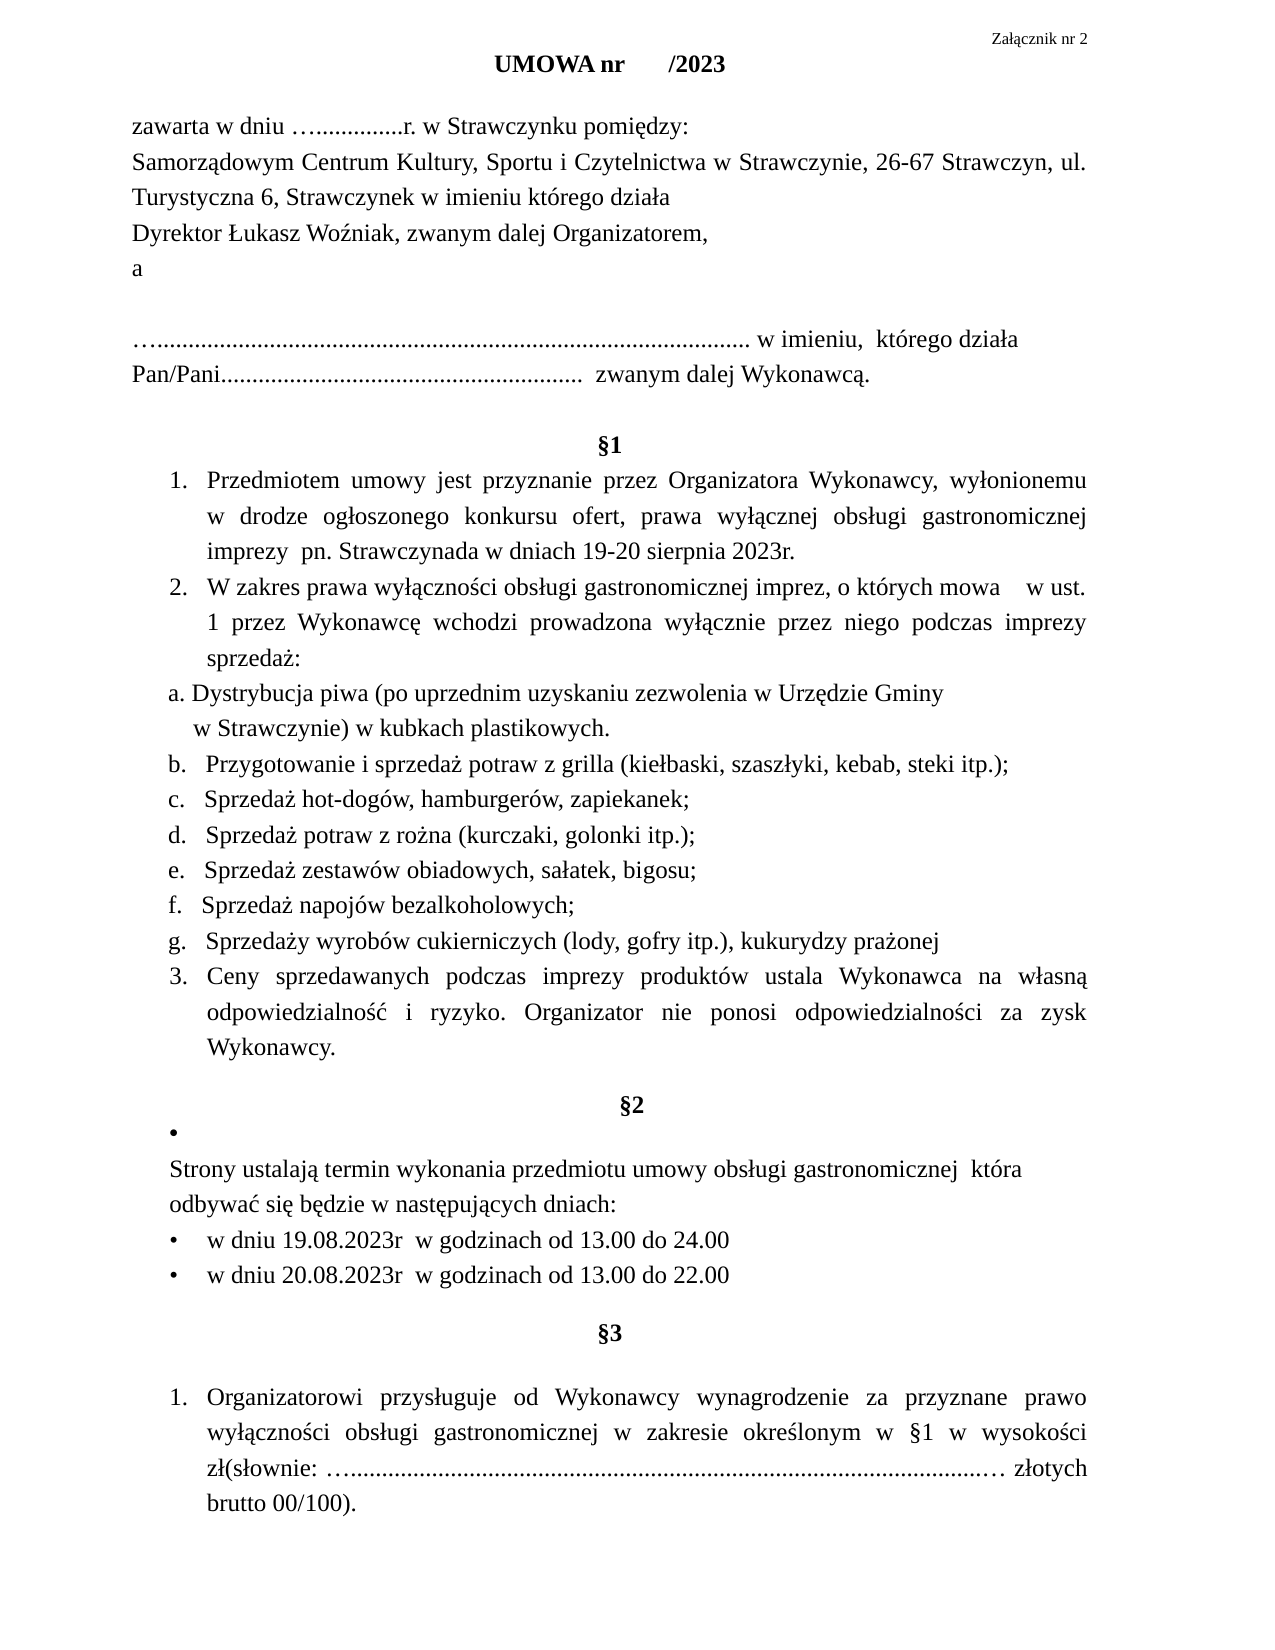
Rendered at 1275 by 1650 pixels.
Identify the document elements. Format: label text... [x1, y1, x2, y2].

list d. Sprzedaż potraw z rożna (kurczaki, golonki itp.); [168, 813, 1087, 848]
text …............................................................................................... w imieniu, którego działa [132, 317, 1087, 353]
text Strony ustalają termin wykonania przedmiotu umowy obsługi gastronomicznej która [132, 1147, 1087, 1183]
list w dniu 20.08.2023r w godzinach od 13.00 do 22.00 [169, 1253, 1087, 1289]
text Załącznik nr 2 [132, 21, 1087, 49]
list g. Sprzedaży wyrobów cukierniczych (lody, gofry itp.), kukurydzy prażonej [168, 919, 1087, 955]
text §3 [132, 1318, 1087, 1346]
list Organizatorowi przysługuje od Wykonawcy wynagrodzenie za przyznane prawo wyłączności obsługi gastronomicznej w zakresie określonym w §1 w wysokości zł(słownie: ….....................................................................................................… złotych brutto 00/100). [169, 1375, 1087, 1517]
text odbywać się będzie w następujących dniach: [132, 1183, 1087, 1218]
list Przedmiotem umowy jest przyznanie przez Organizatora Wykonawcy, wyłonionemu w drodze ogłoszonego konkursu ofert, prawa wyłącznej obsługi gastronomicznej imprezy pn. Strawczynada w dniach 19-20 sierpnia 2023r. [169, 459, 1087, 565]
list w Strawczynie) w kubkach plastikowych. [168, 707, 1087, 742]
text Samorządowym Centrum Kultury, Sportu i Czytelnictwa w Strawczynie, 26-67 Strawczyn, ul. Turystyczna 6, Strawczynek w imieniu którego działa [132, 140, 1087, 211]
text Pan/Pani.......................................................... zwanym dalej Wykonawcą. [132, 353, 1087, 388]
list W zakres prawa wyłączności obsługi gastronomicznej imprez, o których mowa w ust. 1 przez Wykonawcę wchodzi prowadzona wyłącznie przez niego podczas imprezy sprzedaż: [169, 565, 1087, 671]
list a. Dystrybucja piwa (po uprzednim uzyskaniu zezwolenia w Urzędzie Gminy [168, 671, 1087, 707]
list §2 [169, 1090, 1087, 1118]
text zawarta w dniu …..............r. w Strawczynku pomiędzy: [132, 105, 1087, 140]
list Ceny sprzedawanych podczas imprezy produktów ustala Wykonawca na własną odpowiedzialność i ryzyko. Organizator nie ponosi odpowiedzialności za zysk Wykonawcy. [169, 955, 1087, 1061]
list w dniu 19.08.2023r w godzinach od 13.00 do 24.00 [169, 1218, 1087, 1253]
list b. Przygotowanie i sprzedaż potraw z grilla (kiełbaski, szaszłyki, kebab, steki itp.); [168, 742, 1087, 778]
list e. Sprzedaż zestawów obiadowych, sałatek, bigosu; [168, 848, 1087, 884]
text a [132, 246, 1087, 282]
list f. Sprzedaż napojów bezalkoholowych; [168, 884, 1087, 919]
text §1 [132, 423, 1087, 459]
list c. Sprzedaż hot-dogów, hamburgerów, zapiekanek; [168, 778, 1087, 813]
text Dyrektor Łukasz Woźniak, zwanym dalej Organizatorem, [132, 211, 1087, 246]
text UMOWA nr /2023 [132, 49, 1087, 78]
